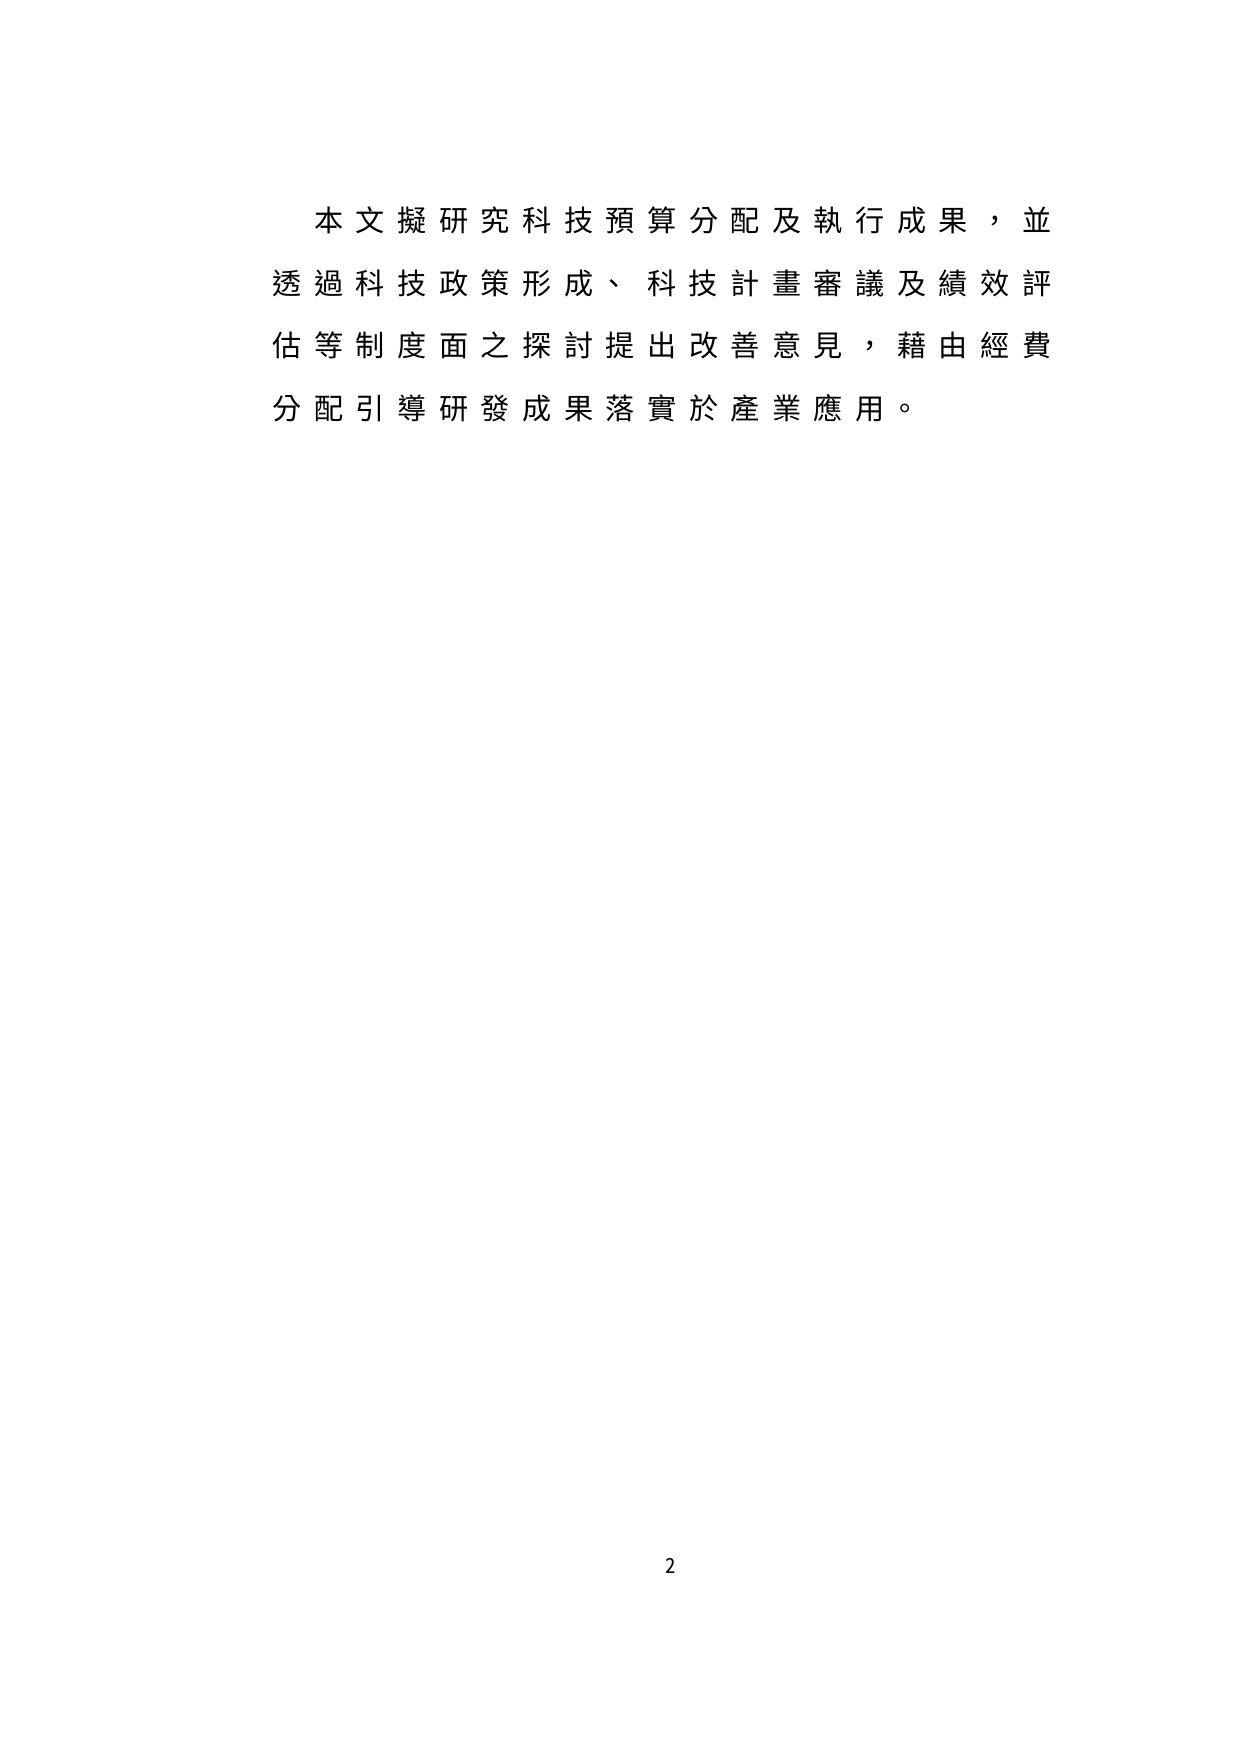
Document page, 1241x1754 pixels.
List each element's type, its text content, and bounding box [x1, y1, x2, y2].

text 本文擬研究科技預算分配及執行成果，並透過科技政策形成、科技計畫審議及績效評估等制度面之探討提出改善意見，藉由經費分配引導研發成果落實於產業應用。 [242, 177, 1058, 427]
